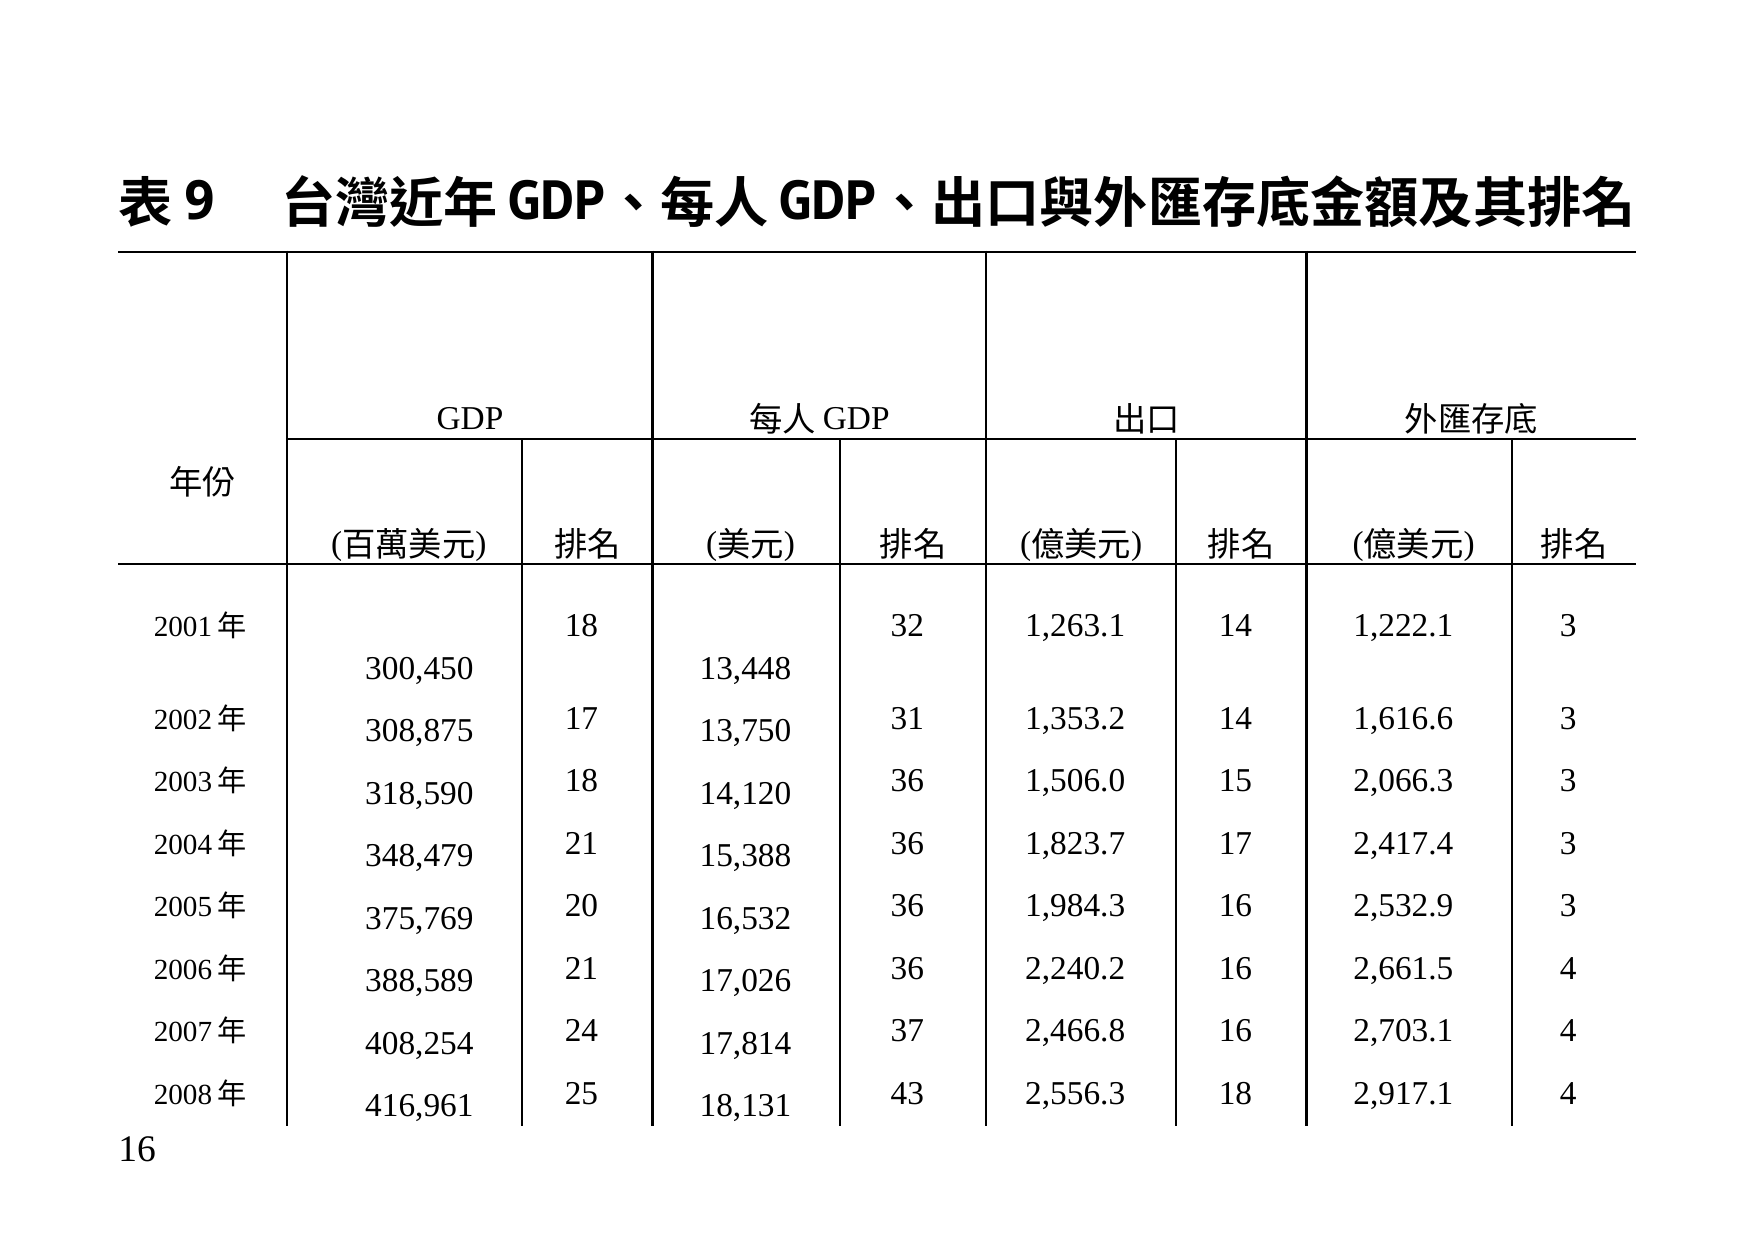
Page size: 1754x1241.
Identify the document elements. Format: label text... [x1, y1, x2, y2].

table_cell 18 [1177, 1063, 1305, 1126]
table_cell 43 [841, 1063, 985, 1126]
table_cell 20 [523, 876, 651, 938]
table_cell (億美元) [987, 440, 1175, 563]
table_cell 17 [523, 688, 651, 751]
table_cell 2,703.1 [1308, 1001, 1511, 1063]
table_header 年份 [118, 253, 286, 563]
table_cell 13,448 [654, 565, 839, 688]
table_cell 2,066.3 [1308, 751, 1511, 813]
table_cell 3 [1513, 876, 1636, 938]
table_cell 1,263.1 [987, 565, 1175, 688]
table_cell 1,984.3 [987, 876, 1175, 938]
table_cell 408,254 [288, 1001, 521, 1063]
table_cell 16 [1177, 1001, 1305, 1063]
table_cell 2006年 [118, 938, 286, 1001]
table_cell 3 [1513, 688, 1636, 751]
table_cell 2,661.5 [1308, 938, 1511, 1001]
table_cell (美元) [654, 440, 839, 563]
table_cell 2,466.8 [987, 1001, 1175, 1063]
table_cell 16 [1177, 876, 1305, 938]
table_cell 15 [1177, 751, 1305, 813]
table_cell 318,590 [288, 751, 521, 813]
table_cell 36 [841, 876, 985, 938]
table_cell 3 [1513, 565, 1636, 688]
table_cell 308,875 [288, 688, 521, 751]
table_cell 416,961 [288, 1063, 521, 1126]
table_cell 16 [1177, 938, 1305, 1001]
table_cell 4 [1513, 938, 1636, 1001]
table_cell 4 [1513, 1063, 1636, 1126]
table_cell 13,750 [654, 688, 839, 751]
table_header 出口 [987, 253, 1305, 438]
table_cell 2001年 [118, 565, 286, 688]
table_cell 36 [841, 938, 985, 1001]
table_cell 348,479 [288, 813, 521, 876]
table_cell 14,120 [654, 751, 839, 813]
table_cell 17,026 [654, 938, 839, 1001]
table_cell 2008年 [118, 1063, 286, 1126]
table_cell 2,532.9 [1308, 876, 1511, 938]
table_cell 1,616.6 [1308, 688, 1511, 751]
table_cell 4 [1513, 1001, 1636, 1063]
table_cell 1,823.7 [987, 813, 1175, 876]
table_cell 排名 [1177, 440, 1305, 563]
table_cell 2,417.4 [1308, 813, 1511, 876]
table_cell 1,353.2 [987, 688, 1175, 751]
table_cell 3 [1513, 751, 1636, 813]
table_header 每人GDP [654, 253, 985, 438]
table_cell 14 [1177, 565, 1305, 688]
table_cell 2,917.1 [1308, 1063, 1511, 1126]
table_cell 21 [523, 813, 651, 876]
table_cell 36 [841, 751, 985, 813]
table_cell 32 [841, 565, 985, 688]
table_cell 388,589 [288, 938, 521, 1001]
table_cell 375,769 [288, 876, 521, 938]
table_cell 2,556.3 [987, 1063, 1175, 1126]
table_cell 3 [1513, 813, 1636, 876]
table_cell 排名 [523, 440, 651, 563]
table_cell 17 [1177, 813, 1305, 876]
table_header 外匯存底 [1308, 253, 1636, 438]
table_cell 2005年 [118, 876, 286, 938]
table_cell 排名 [1513, 440, 1636, 563]
table_cell 31 [841, 688, 985, 751]
table_cell 300,450 [288, 565, 521, 688]
table_cell 37 [841, 1001, 985, 1063]
table_cell 14 [1177, 688, 1305, 751]
table_cell 16,532 [654, 876, 839, 938]
table_cell 2002年 [118, 688, 286, 751]
table_cell 24 [523, 1001, 651, 1063]
table_cell 15,388 [654, 813, 839, 876]
table_cell 排名 [841, 440, 985, 563]
table_cell 1,506.0 [987, 751, 1175, 813]
table_cell 2004年 [118, 813, 286, 876]
table_cell 2003年 [118, 751, 286, 813]
table_cell 18 [523, 565, 651, 688]
table_cell (億美元) [1308, 440, 1511, 563]
table_cell 18,131 [654, 1063, 839, 1126]
table_cell 21 [523, 938, 651, 1001]
subtitle 表9 台灣近年GDP、每人GDP、出口與外匯存底金額及其排名 [118, 126, 1636, 251]
table_cell (百萬美元) [288, 440, 521, 563]
table_cell 2007年 [118, 1001, 286, 1063]
table_header GDP [288, 253, 651, 438]
table_cell 1,222.1 [1308, 565, 1511, 688]
table_cell 18 [523, 751, 651, 813]
table_cell 2,240.2 [987, 938, 1175, 1001]
table_cell 36 [841, 813, 985, 876]
table_cell 17,814 [654, 1001, 839, 1063]
table_cell 25 [523, 1063, 651, 1126]
